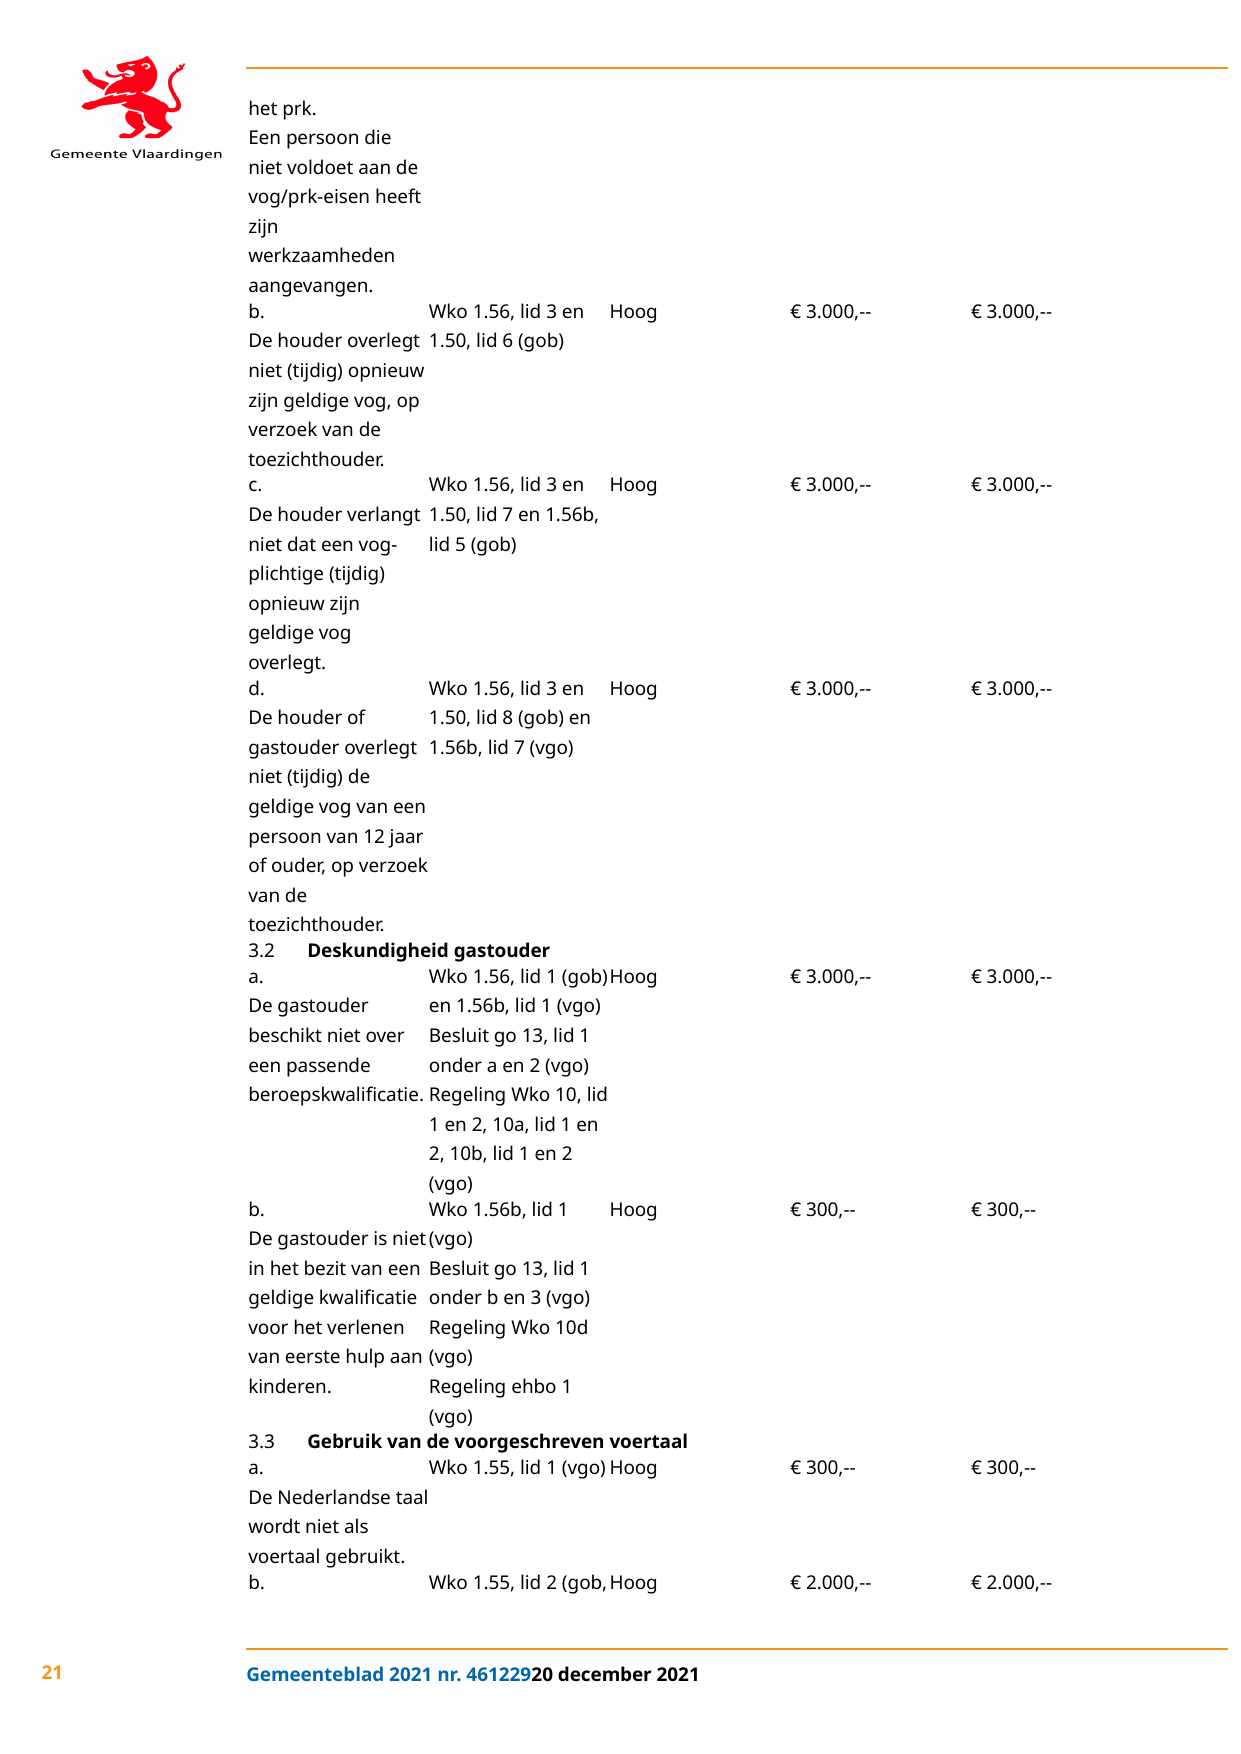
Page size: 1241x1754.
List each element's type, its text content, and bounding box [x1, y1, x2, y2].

table_cell Hoog [609, 1454, 790, 1569]
table_cell [609, 95, 790, 298]
table_cell € 300,-- [971, 1454, 1152, 1569]
table_cell Hoog [609, 1196, 790, 1429]
table_cell € 3.000,-- [971, 298, 1152, 472]
table_cell Wko 1.55, lid 1 (vgo) [429, 1454, 609, 1569]
table_cell Wko 1.56, lid 3 en 1.50, lid 6 (gob) [429, 298, 609, 472]
table_cell Wko 1.56, lid 3 en 1.50, lid 8 (gob) en 1.56b, lid 7 (vgo) [429, 675, 609, 937]
table_cell a. De gastouder beschikt niet over een passende beroepskwalificatie. [248, 963, 429, 1196]
table_cell d. De houder of gastouder overlegt niet (tijdig) de geldige vog van een persoon van 12 jaar of ouder, op verzoek van de toezichthouder. [248, 675, 429, 937]
table_cell € 300,-- [790, 1454, 971, 1569]
table_cell Deskundigheid gastouder [248, 937, 1152, 963]
table_cell Hoog [609, 298, 790, 472]
table_cell € 2.000,-- [790, 1569, 971, 1594]
table_cell € 3.000,-- [790, 963, 971, 1196]
table_cell € 3.000,-- [971, 963, 1152, 1196]
table_cell Hoog [609, 472, 790, 675]
table_cell € 2.000,-- [971, 1569, 1152, 1594]
table_cell Hoog [609, 963, 790, 1196]
table_cell € 300,-- [790, 1196, 971, 1429]
table_cell Wko 1.56b, lid 1 (vgo) Besluit go 13, lid 1 onder b en 3 (vgo) Regeling Wko 10d (vgo) Regeling ehbo 1 (vgo) [429, 1196, 609, 1429]
table_cell Wko 1.56, lid 1 (gob) en 1.56b, lid 1 (vgo) Besluit go 13, lid 1 onder a en 2 (vgo) Regeling Wko 10, lid 1 en 2, 10a, lid 1 en 2, 10b, lid 1 en 2 (vgo) [429, 963, 609, 1196]
table_cell Gebruik van de voorgeschreven voertaal [248, 1429, 1152, 1454]
table_cell € 3.000,-- [790, 675, 971, 937]
table_cell € 3.000,-- [790, 472, 971, 675]
picture [41, 47, 231, 172]
table_cell b. De gastouder is niet in het bezit van een geldige kwalificatie voor het verlenen van eerste hulp aan kinderen. [248, 1196, 429, 1429]
table_cell Wko 1.56, lid 3 en 1.50, lid 7 en 1.56b, lid 5 (gob) [429, 472, 609, 675]
table_cell b. De houder overlegt niet (tijdig) opnieuw zijn geldige vog, op verzoek van de toezichthouder. [248, 298, 429, 472]
table_cell het prk. Een persoon die niet voldoet aan de vog/prk-eisen heeft zijn werkzaamheden aangevangen. [248, 95, 429, 298]
table_cell c. De houder verlangt niet dat een vog-plichtige (tijdig) opnieuw zijn geldige vog overlegt. [248, 472, 429, 675]
table_cell Hoog [609, 1569, 790, 1594]
table_cell € 3.000,-- [790, 298, 971, 472]
table_cell [429, 95, 609, 298]
table_cell a. De Nederlandse taal wordt niet als voertaal gebruikt. [248, 1454, 429, 1569]
table_cell € 3.000,-- [971, 472, 1152, 675]
table_cell € 300,-- [971, 1196, 1152, 1429]
table_cell Hoog [609, 675, 790, 937]
table_cell Wko 1.55, lid 2 (gob, [429, 1569, 609, 1594]
table_cell [971, 95, 1152, 298]
table_cell € 3.000,-- [971, 675, 1152, 937]
table_cell [790, 95, 971, 298]
table_cell b. [248, 1569, 429, 1594]
